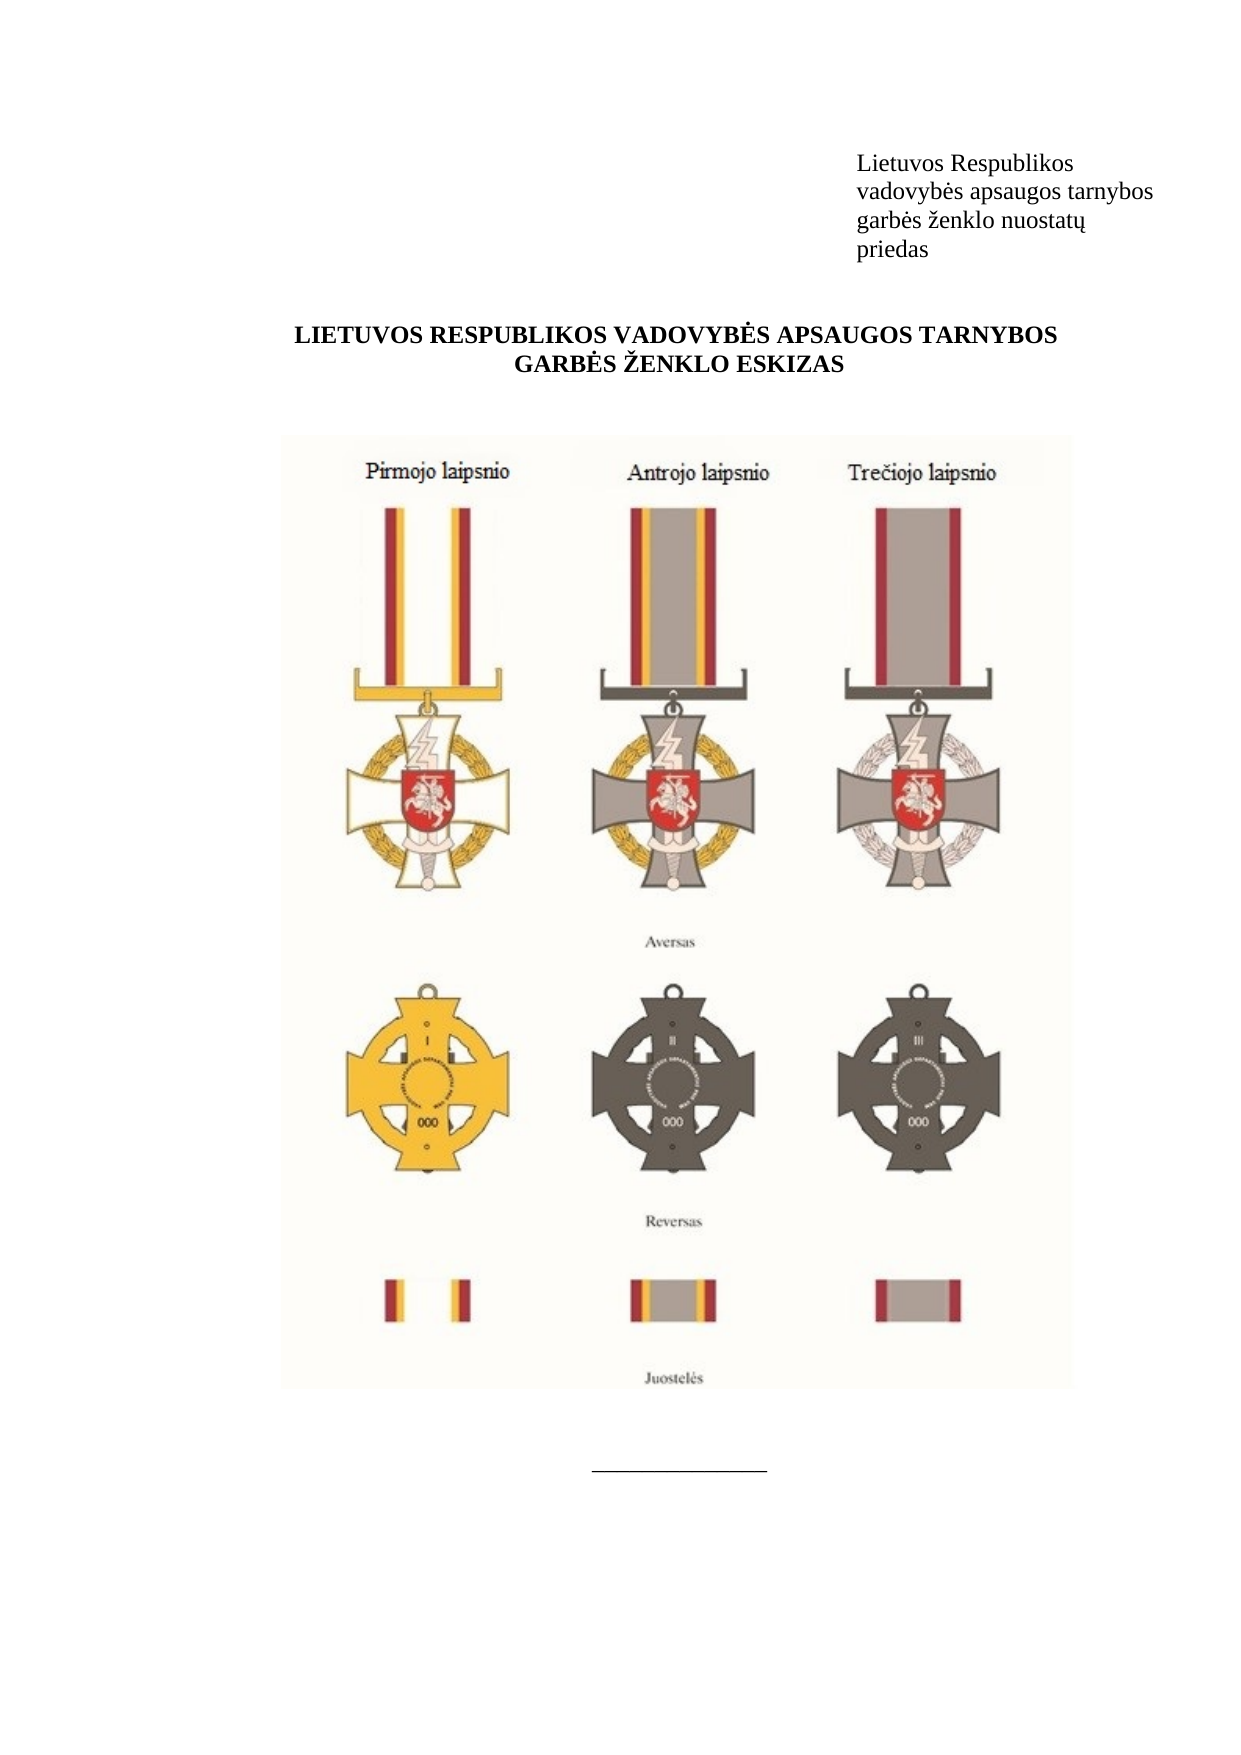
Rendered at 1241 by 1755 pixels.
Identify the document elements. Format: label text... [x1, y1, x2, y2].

text vadovybės apsaugos tarnybos [177, 176, 1181, 205]
text LIETUVOS RESPUBLIKOS VADOVYBĖS APSAUGOS TARNYBOS [177, 320, 1181, 349]
text garbės ženklo nuostatų [177, 205, 1181, 234]
text Garbės ženklO eskizas [177, 349, 1181, 378]
text ______________ [177, 1446, 1181, 1474]
text priedas [177, 234, 1181, 263]
text Lietuvos Respublikos [177, 148, 1181, 176]
